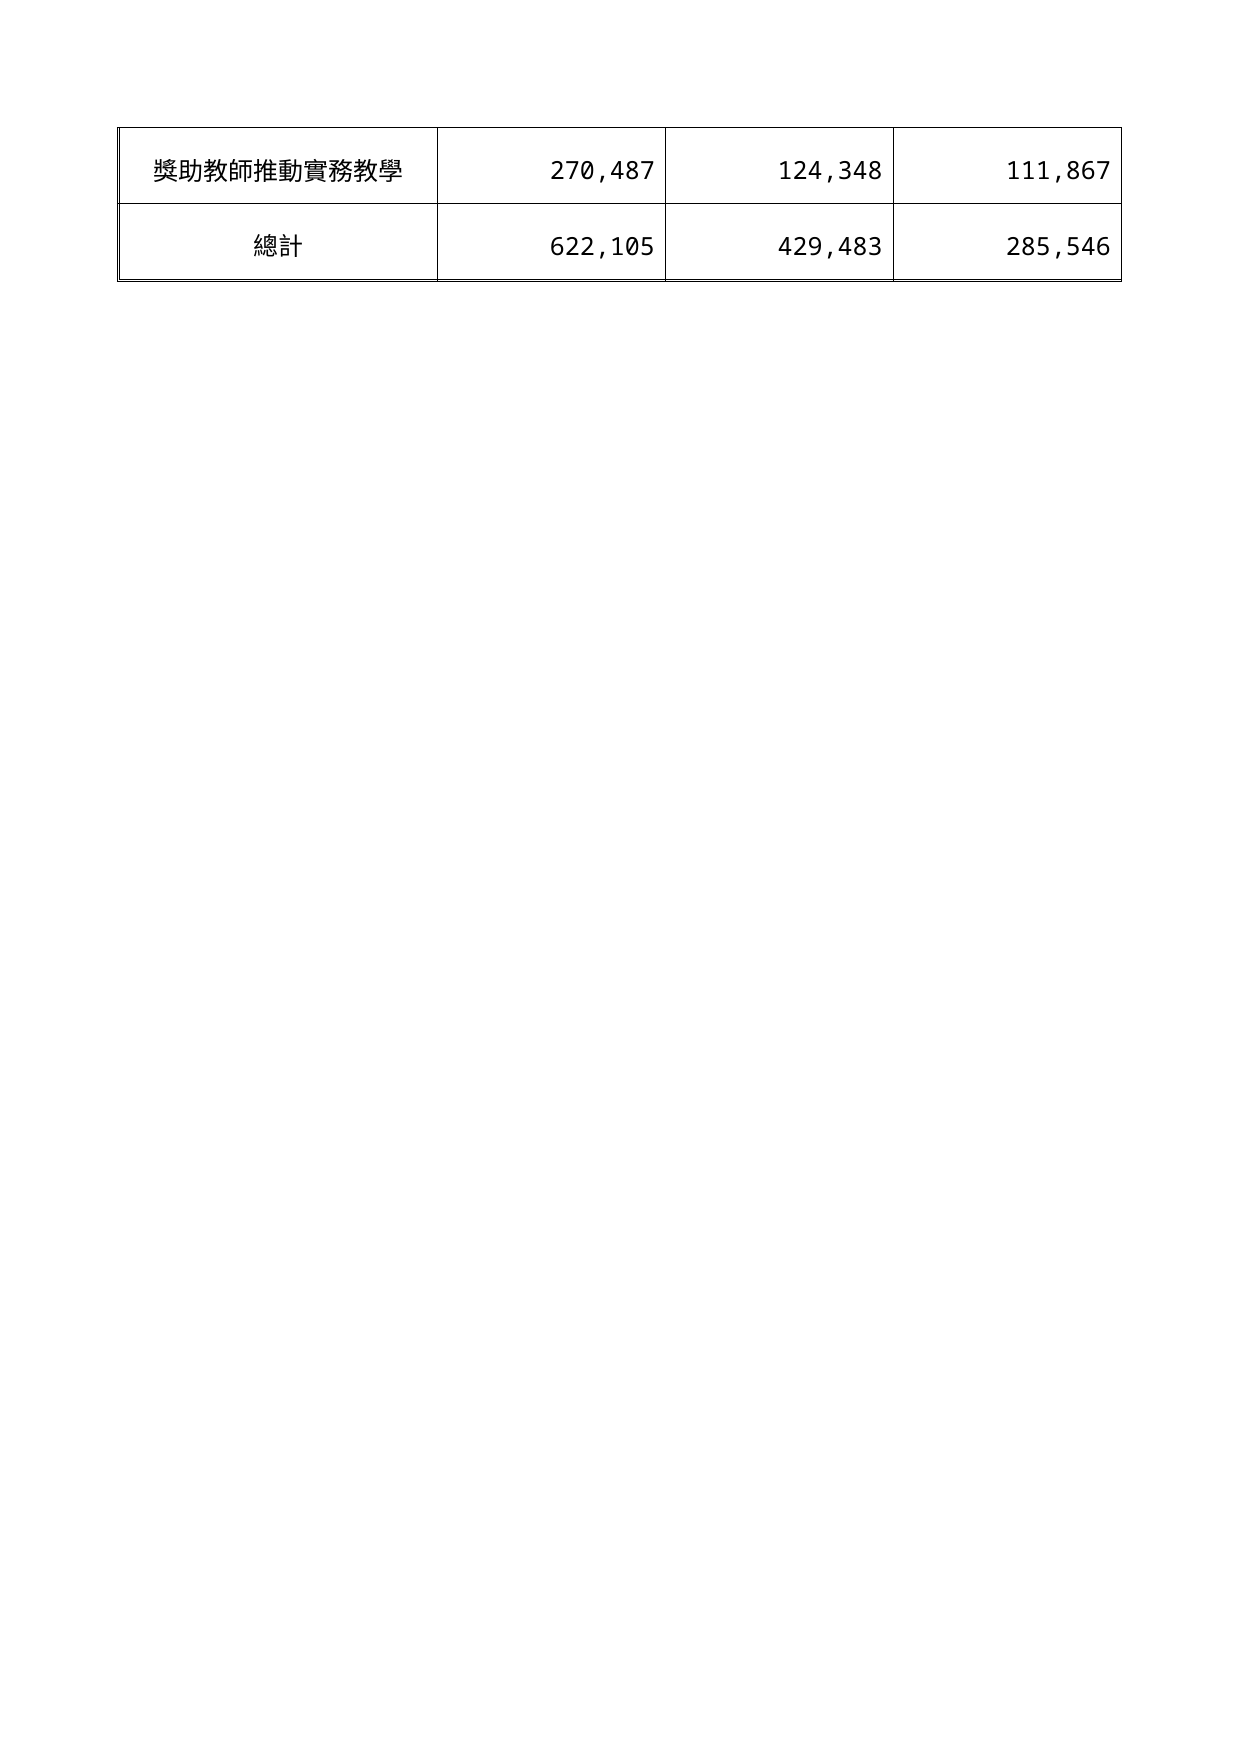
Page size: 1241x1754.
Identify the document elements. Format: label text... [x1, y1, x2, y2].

table_cell 270,487 [438, 128, 665, 203]
table_cell 124,348 [666, 128, 893, 203]
table_cell 總計 [120, 204, 437, 279]
table_cell 622,105 [438, 204, 665, 279]
table_cell 429,483 [666, 204, 893, 279]
table_cell 獎助教師推動實務教學 [120, 128, 437, 203]
table_cell 111,867 [894, 128, 1121, 203]
table_cell 285,546 [894, 204, 1121, 279]
